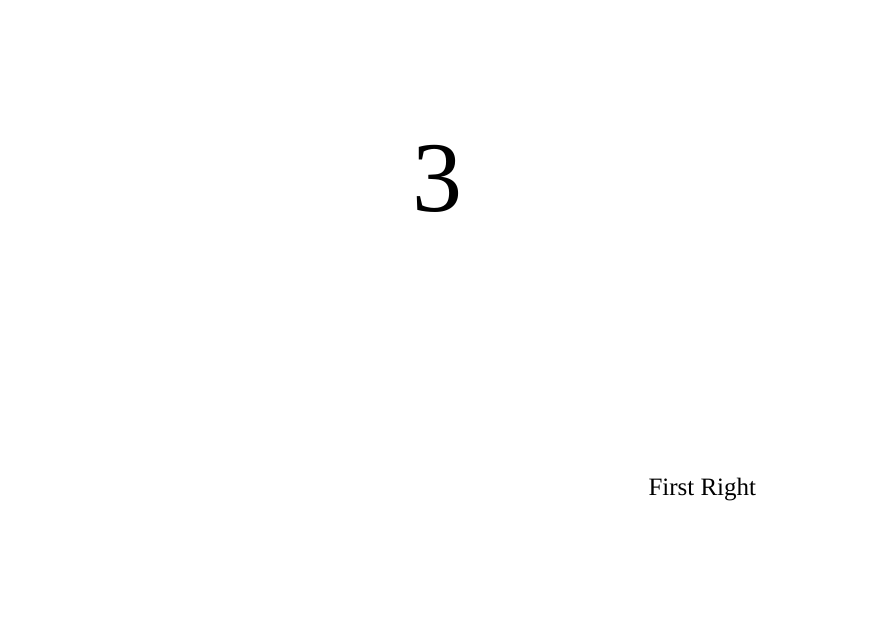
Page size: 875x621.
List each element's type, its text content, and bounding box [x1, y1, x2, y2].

text 3 [118, 118, 756, 233]
